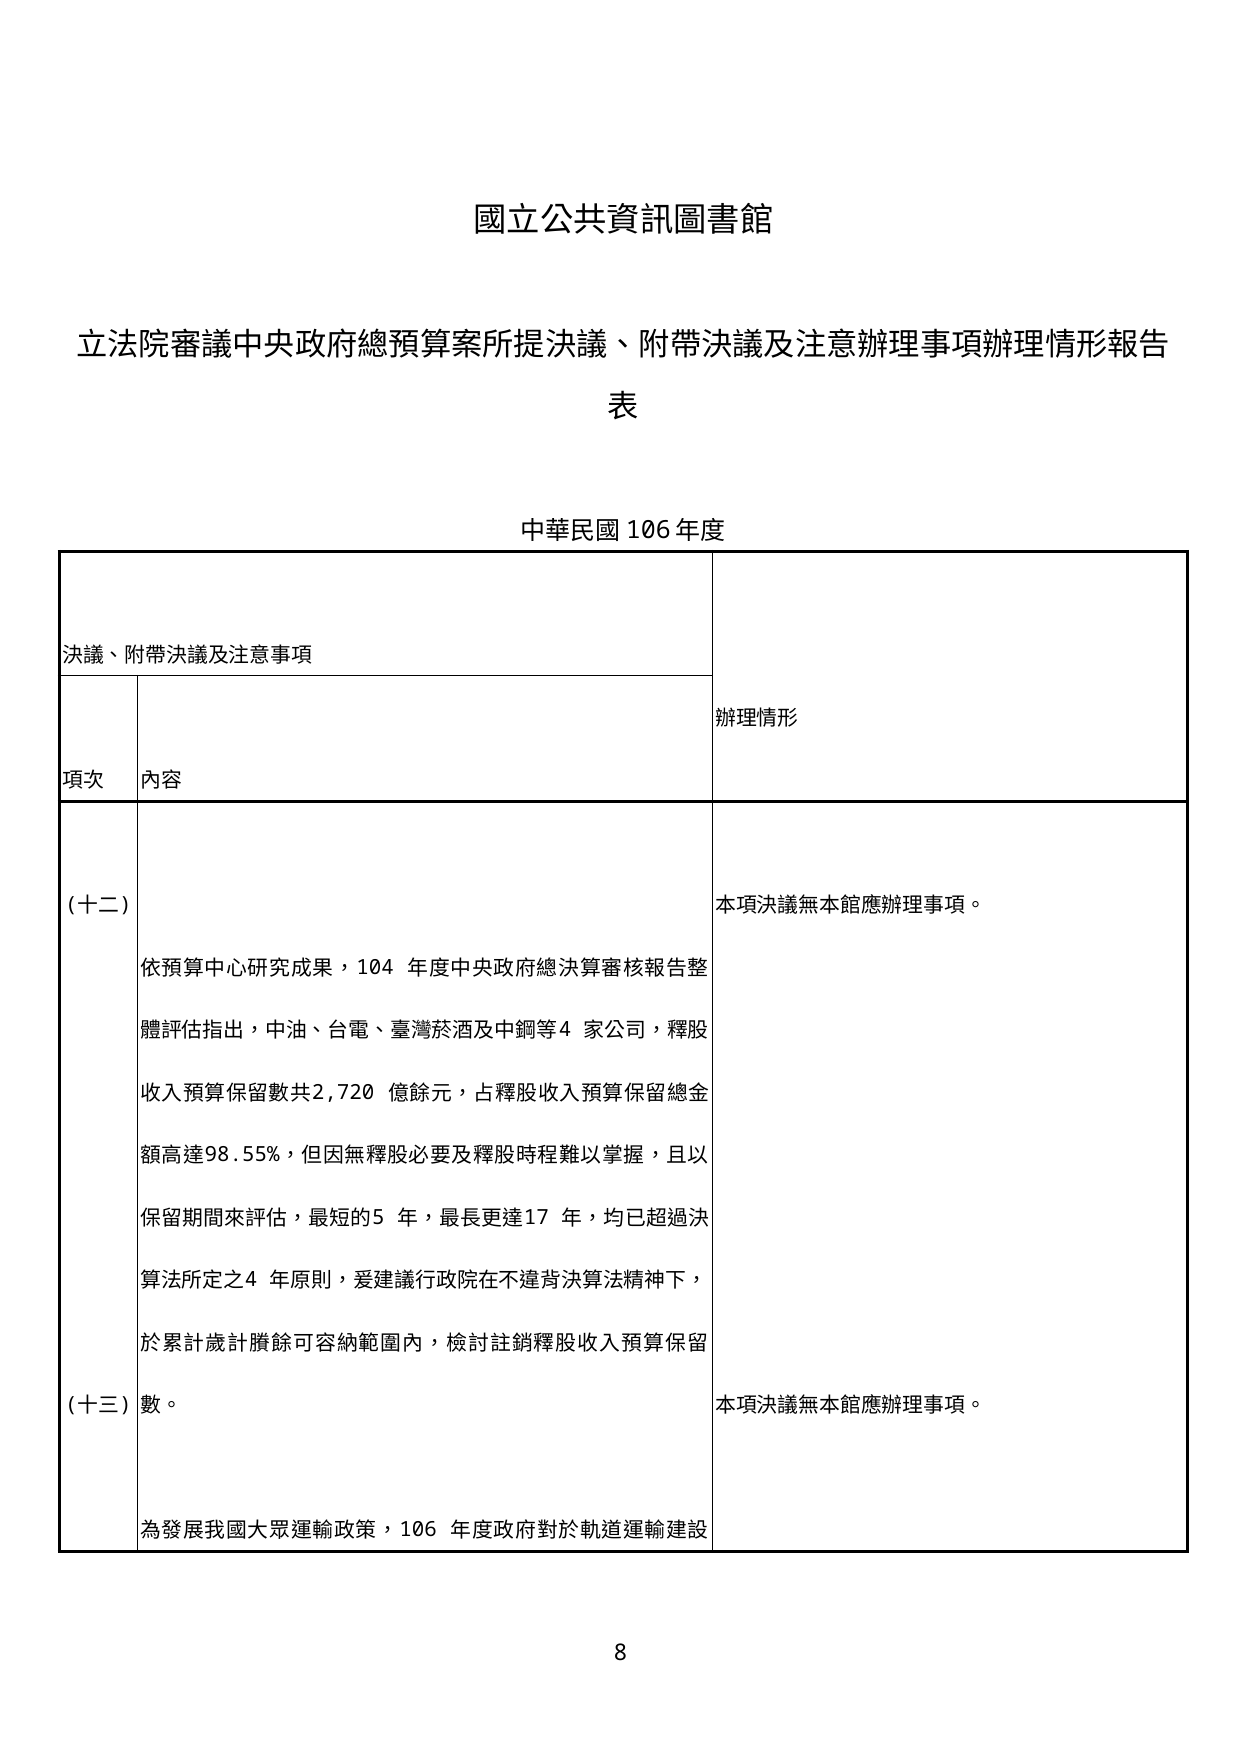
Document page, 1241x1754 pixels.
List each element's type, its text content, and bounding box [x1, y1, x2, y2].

table_header 國立公共資訊圖書館 [59, 112, 1187, 237]
table_cell 本項決議無本館應辦理事項。 本項決議無本館應辦理事項。 [713, 803, 1186, 1550]
table_cell (十二) (十三) [61, 803, 137, 1550]
table_cell 辦理情形 [713, 553, 1186, 800]
table_cell 依預算中心研究成果，104 年度中央政府總決算審核報告整體評估指出，中油、台電、臺灣菸酒及中鋼等4 家公司，釋股收入預算保留數共2,720 億餘元，占釋股收入預算保留總金額高達98.55%，但因無釋股必要及釋股時程難以掌握，且以保留期間來評估，最短的5 年，最長更達17 年，均已超過決算法所定之4 年原則，爰建議行政院在不違背決算法精神下，於累計歲計賸餘可容納範圍內，檢討註銷釋股收入預算保留數。 為發展我國大眾運輸政策，106 年度政府對於軌道運輸建設 [138, 803, 712, 1550]
table_cell 中華民國106年度 [59, 425, 1187, 550]
table_cell 項次 [61, 676, 137, 800]
table_cell 內容 [138, 676, 712, 800]
table_cell 決議、附帶決議及注意事項 [61, 553, 712, 675]
table_cell 立法院審議中央政府總預算案所提決議、附帶決議及注意辦理事項辦理情形報告表 [59, 237, 1187, 425]
